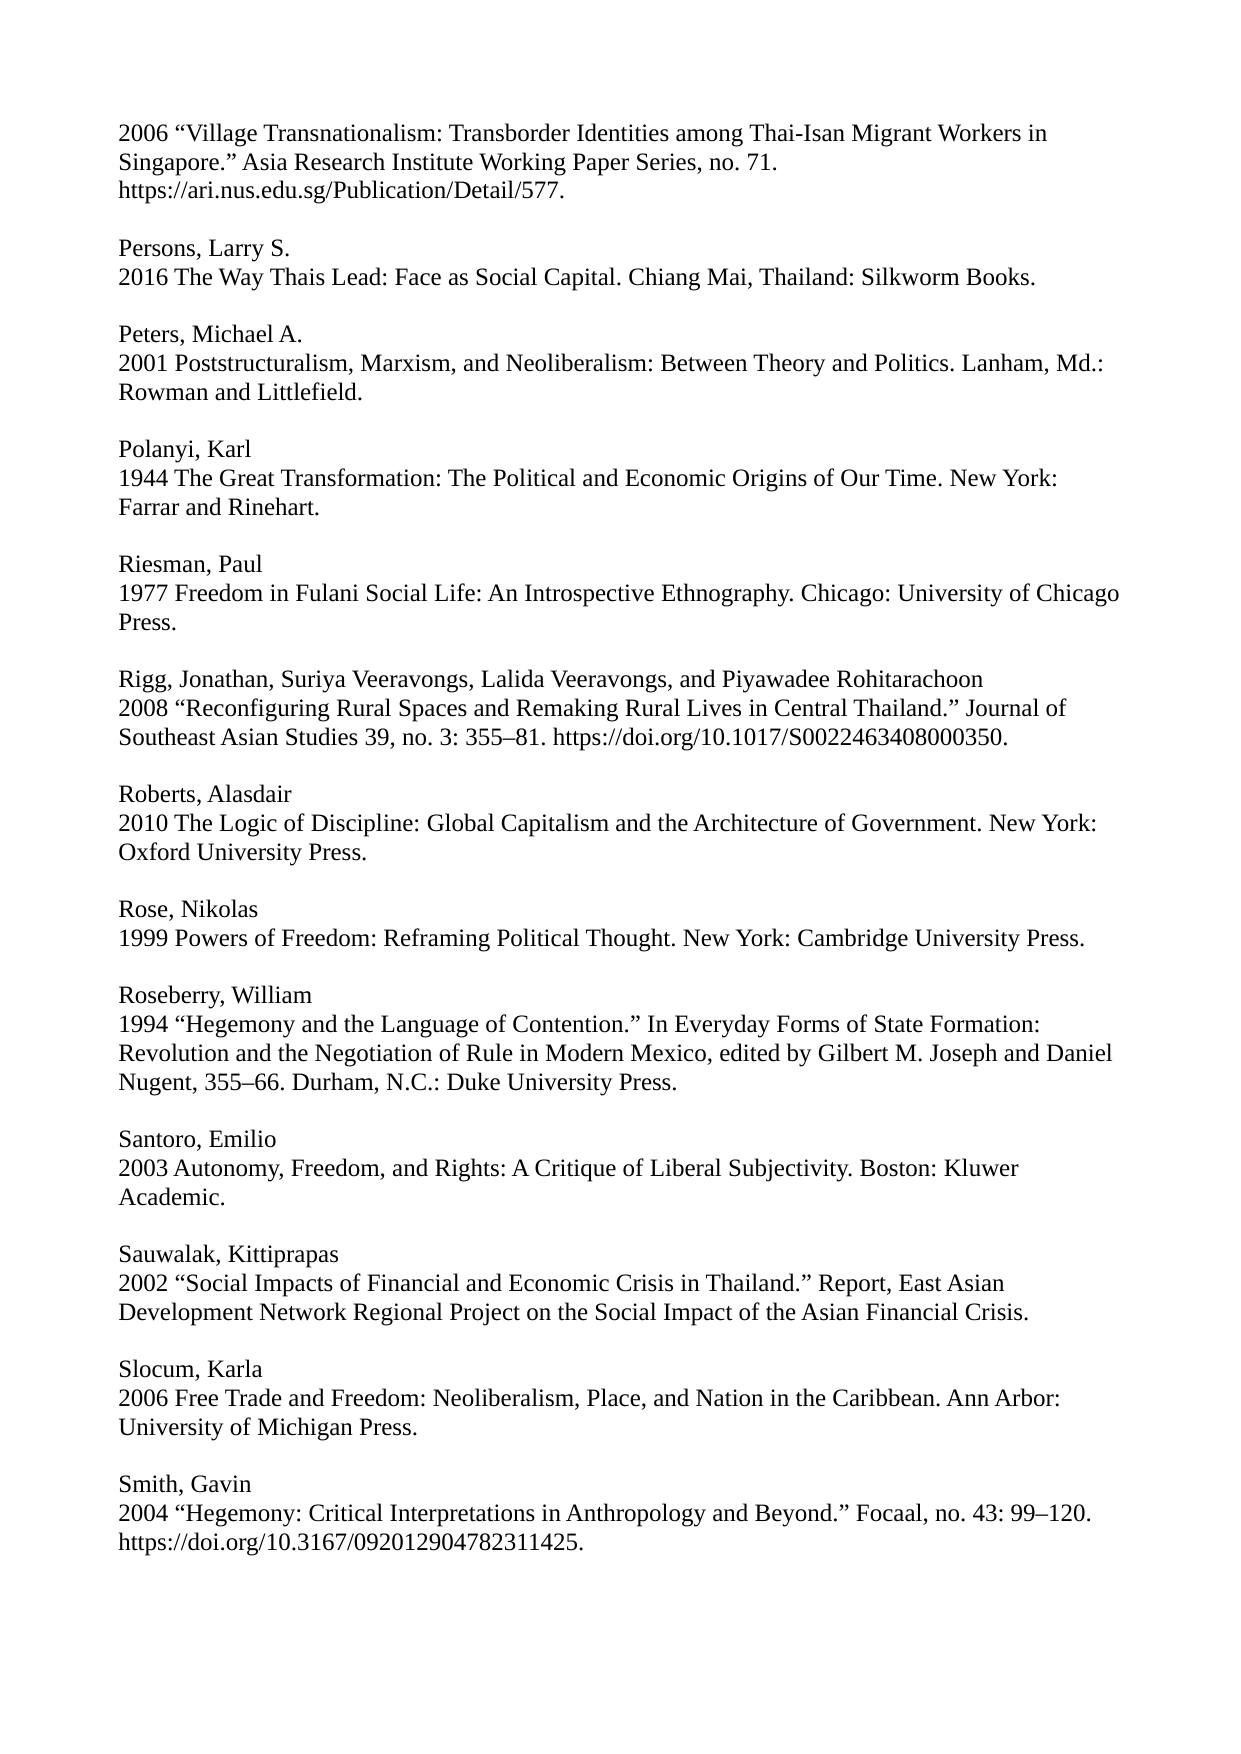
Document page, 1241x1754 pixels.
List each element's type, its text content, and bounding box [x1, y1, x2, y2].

text 1977 Freedom in Fulani Social Life: An Introspective Ethnography. Chicago: University of Chicago Press. [118, 578, 1122, 636]
text 2001 Poststructuralism, Marxism, and Neoliberalism: Between Theory and Politics. Lanham, Md.: Rowman and Littlefield. [118, 348, 1122, 406]
text 2010 The Logic of Discipline: Global Capitalism and the Architecture of Government. New York: Oxford University Press. [118, 808, 1122, 866]
text Polanyi, Karl [118, 434, 1122, 463]
text 1944 The Great Transformation: The Political and Economic Origins of Our Time. New York: Farrar and Rinehart. [118, 463, 1122, 521]
text 2002 “Social Impacts of Financial and Economic Crisis in Thailand.” Report, East Asian Development Network Regional Project on the Social Impact of the Asian Financial Crisis. [118, 1268, 1122, 1326]
text Rose, Nikolas [118, 894, 1122, 923]
text 1999 Powers of Freedom: Reframing Political Thought. New York: Cambridge University Press. [118, 923, 1122, 952]
text 2016 The Way Thais Lead: Face as Social Capital. Chiang Mai, Thailand: Silkworm Books. [118, 262, 1122, 291]
text Slocum, Karla [118, 1354, 1122, 1383]
text 2008 “Reconfiguring Rural Spaces and Remaking Rural Lives in Central Thailand.” Journal of Southeast Asian Studies 39, no. 3: 355–81. https://doi.org/10.1017/S0022463408000350. [118, 693, 1122, 751]
text Santoro, Emilio [118, 1124, 1122, 1153]
text Sauwalak, Kittiprapas [118, 1239, 1122, 1268]
text Roseberry, William [118, 981, 1122, 1009]
text Riesman, Paul [118, 549, 1122, 578]
text 2006 “Village Transnationalism: Transborder Identities among Thai-Isan Migrant Workers in Singapore.” Asia Research Institute Working Paper Series, no. 71. https://ari.nus.edu.sg/Publication/Detail/577. [118, 118, 1122, 204]
text Smith, Gavin [118, 1469, 1122, 1498]
text 2006 Free Trade and Freedom: Neoliberalism, Place, and Nation in the Caribbean. Ann Arbor: University of Michigan Press. [118, 1383, 1122, 1441]
text Roberts, Alasdair [118, 779, 1122, 808]
text 1994 “Hegemony and the Language of Contention.” In Everyday Forms of State Formation: Revolution and the Negotiation of Rule in Modern Mexico, edited by Gilbert M. Joseph and Daniel Nugent, 355–66. Durham, N.C.: Duke University Press. [118, 1009, 1122, 1096]
text Persons, Larry S. [118, 233, 1122, 262]
text Peters, Michael A. [118, 319, 1122, 348]
text 2004 “Hegemony: Critical Interpretations in Anthropology and Beyond.” Focaal, no. 43: 99–120. https://doi.org/10.3167/092012904782311425. [118, 1498, 1122, 1556]
text Rigg, Jonathan, Suriya Veeravongs, Lalida Veeravongs, and Piyawadee Rohitarachoon [118, 664, 1122, 693]
text 2003 Autonomy, Freedom, and Rights: A Critique of Liberal Subjectivity. Boston: Kluwer Academic. [118, 1153, 1122, 1211]
